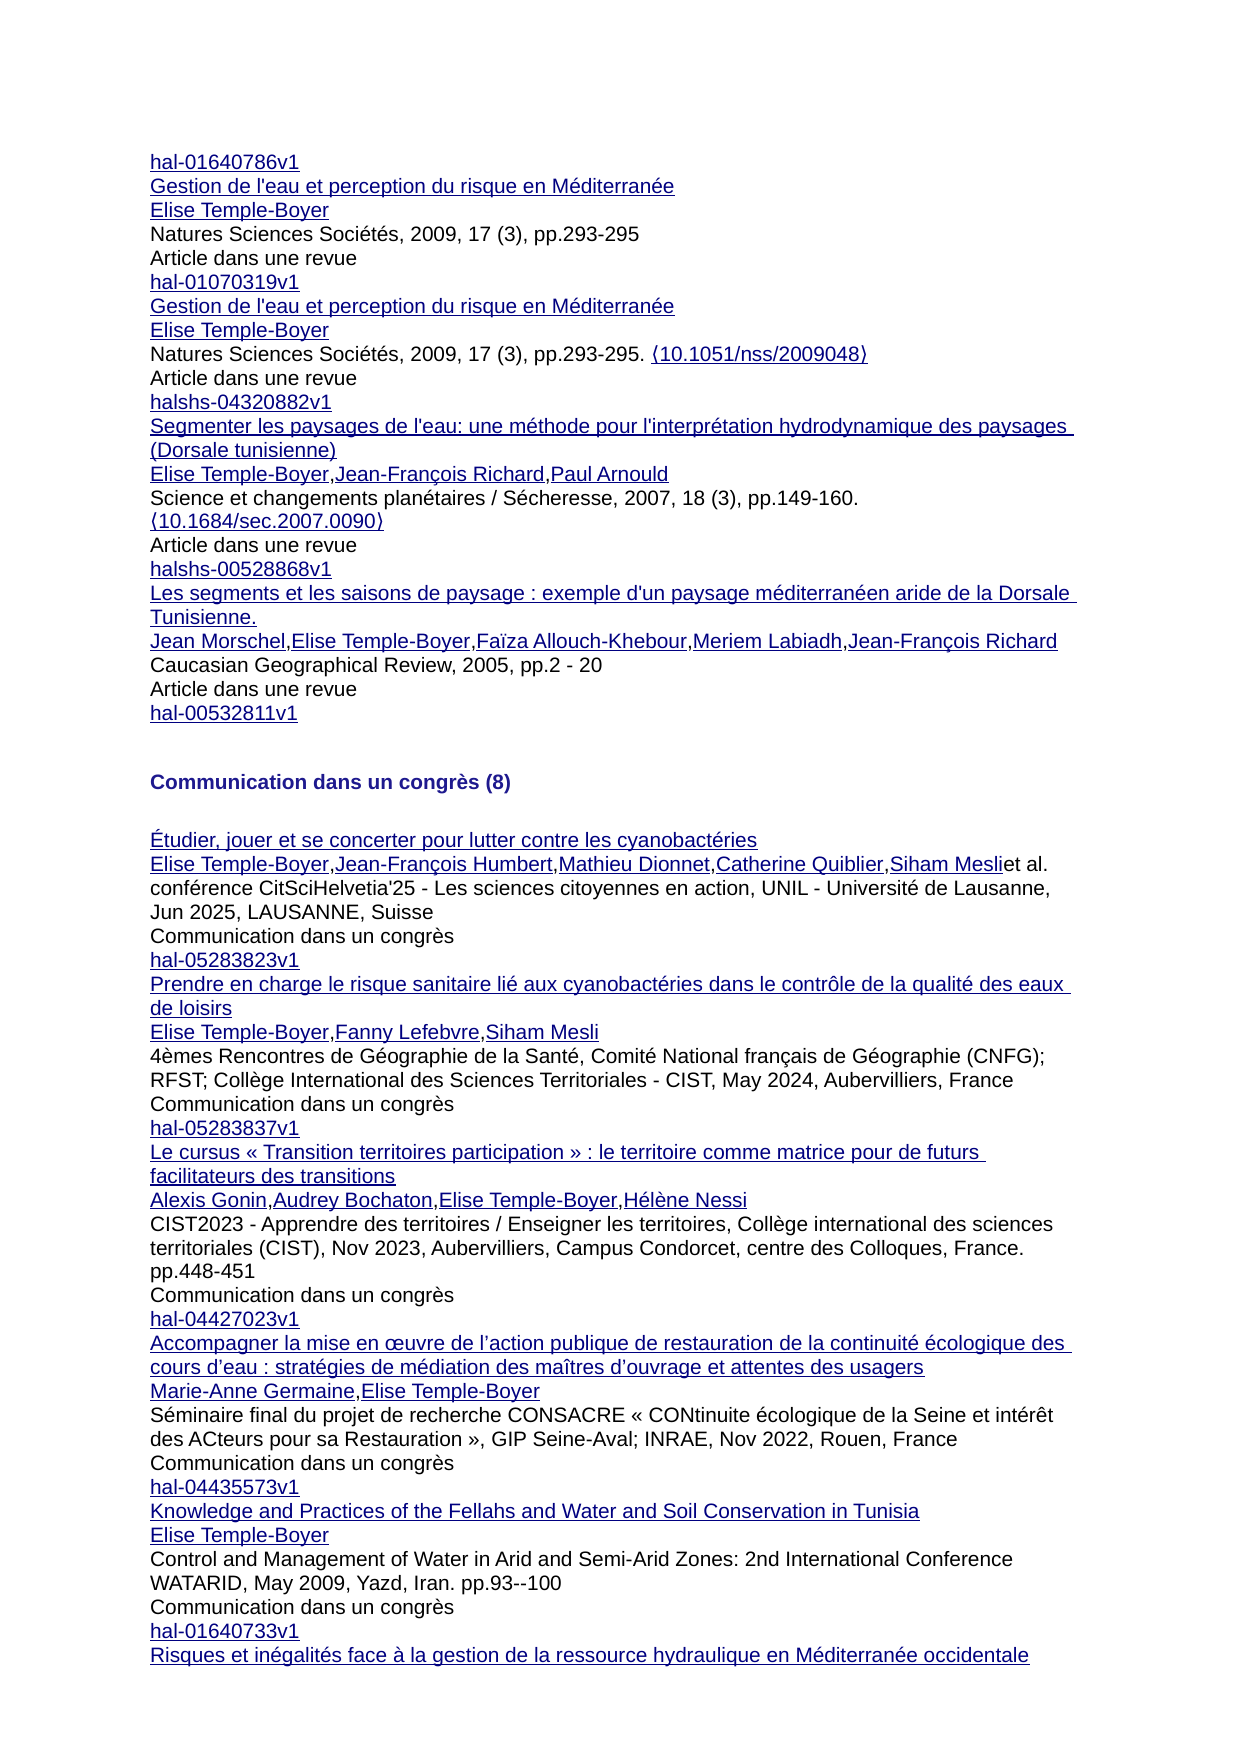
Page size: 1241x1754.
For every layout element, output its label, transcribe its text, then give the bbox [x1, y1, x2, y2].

subtitle Communication dans un congrès (8) [150, 770, 1090, 794]
table_cell Le cursus « Transition territoires participation » : le territoire comme matrice pour de futurs facilitateurs des transitions Alexis Gonin,Audrey Bochaton,Elise Temple-Boyer,Hélène Nessi CIST2023 - Apprendre des territoires / Enseigner les territoires, Collège international des sciences territoriales (CIST), Nov 2023, Aubervilliers, Campus Condorcet, centre des Colloques, France. pp.448-451 Communication dans un congrès hal-04427023v1 [150, 1140, 1090, 1331]
table_cell Risques et inégalités face à la gestion de la ressource hydraulique en Méditerranée occidentale [150, 1643, 1090, 1667]
table_cell Gestion de l'eau et perception du risque en Méditerranée Elise Temple-Boyer Natures Sciences Sociétés, 2009, 17 (3), pp.293-295 Article dans une revue hal-01070319v1 [150, 174, 1090, 294]
table_header Étudier, jouer et se concerter pour lutter contre les cyanobactéries Elise Temple-Boyer,Jean-François Humbert,Mathieu Dionnet,Catherine Quiblier,Siham Mesliet al. conférence CitSciHelvetia'25 - Les sciences citoyennes en action, UNIL - Université de Lausanne, Jun 2025, LAUSANNE, Suisse Communication dans un congrès hal-05283823v1 [150, 828, 1090, 972]
table_cell Knowledge and Practices of the Fellahs and Water and Soil Conservation in Tunisia Elise Temple-Boyer Control and Management of Water in Arid and Semi-Arid Zones: 2nd International Conference WATARID, May 2009, Yazd, Iran. pp.93--100 Communication dans un congrès hal-01640733v1 [150, 1499, 1090, 1643]
table_cell Prendre en charge le risque sanitaire lié aux cyanobactéries dans le contrôle de la qualité des eaux de loisirs Elise Temple-Boyer,Fanny Lefebvre,Siham Mesli 4èmes Rencontres de Géographie de la Santé, Comité National français de Géographie (CNFG); RFST; Collège International des Sciences Territoriales - CIST, May 2024, Aubervilliers, France Communication dans un congrès hal-05283837v1 [150, 972, 1090, 1139]
table_cell Accompagner la mise en œuvre de l’action publique de restauration de la continuité écologique des cours d’eau : stratégies de médiation des maîtres d’ouvrage et attentes des usagers Marie-Anne Germaine,Elise Temple-Boyer Séminaire final du projet de recherche CONSACRE « CONtinuite écologique de la Seine et intérêt des ACteurs pour sa Restauration », GIP Seine-Aval; INRAE, Nov 2022, Rouen, France Communication dans un congrès hal-04435573v1 [150, 1331, 1090, 1499]
table_cell Les segments et les saisons de paysage : exemple d'un paysage méditerranéen aride de la Dorsale Tunisienne. Jean Morschel,Elise Temple-Boyer,Faïza Allouch-Khebour,Meriem Labiadh,Jean-François Richard Caucasian Geographical Review, 2005, pp.2 - 20 Article dans une revue hal-00532811v1 [150, 581, 1090, 725]
table_cell Gestion de l'eau et perception du risque en Méditerranée Elise Temple-Boyer Natures Sciences Sociétés, 2009, 17 (3), pp.293-295. ⟨10.1051/nss/2009048⟩ Article dans une revue halshs-04320882v1 [150, 294, 1090, 413]
table_cell Segmenter les paysages de l'eau: une méthode pour l'interprétation hydrodynamique des paysages (Dorsale tunisienne) Elise Temple-Boyer,Jean-François Richard,Paul Arnould Science et changements planétaires / Sécheresse, 2007, 18 (3), pp.149-160. ⟨10.1684/sec.2007.0090⟩ Article dans une revue halshs-00528868v1 [150, 414, 1090, 581]
table_cell hal-01640786v1 [150, 150, 1090, 174]
